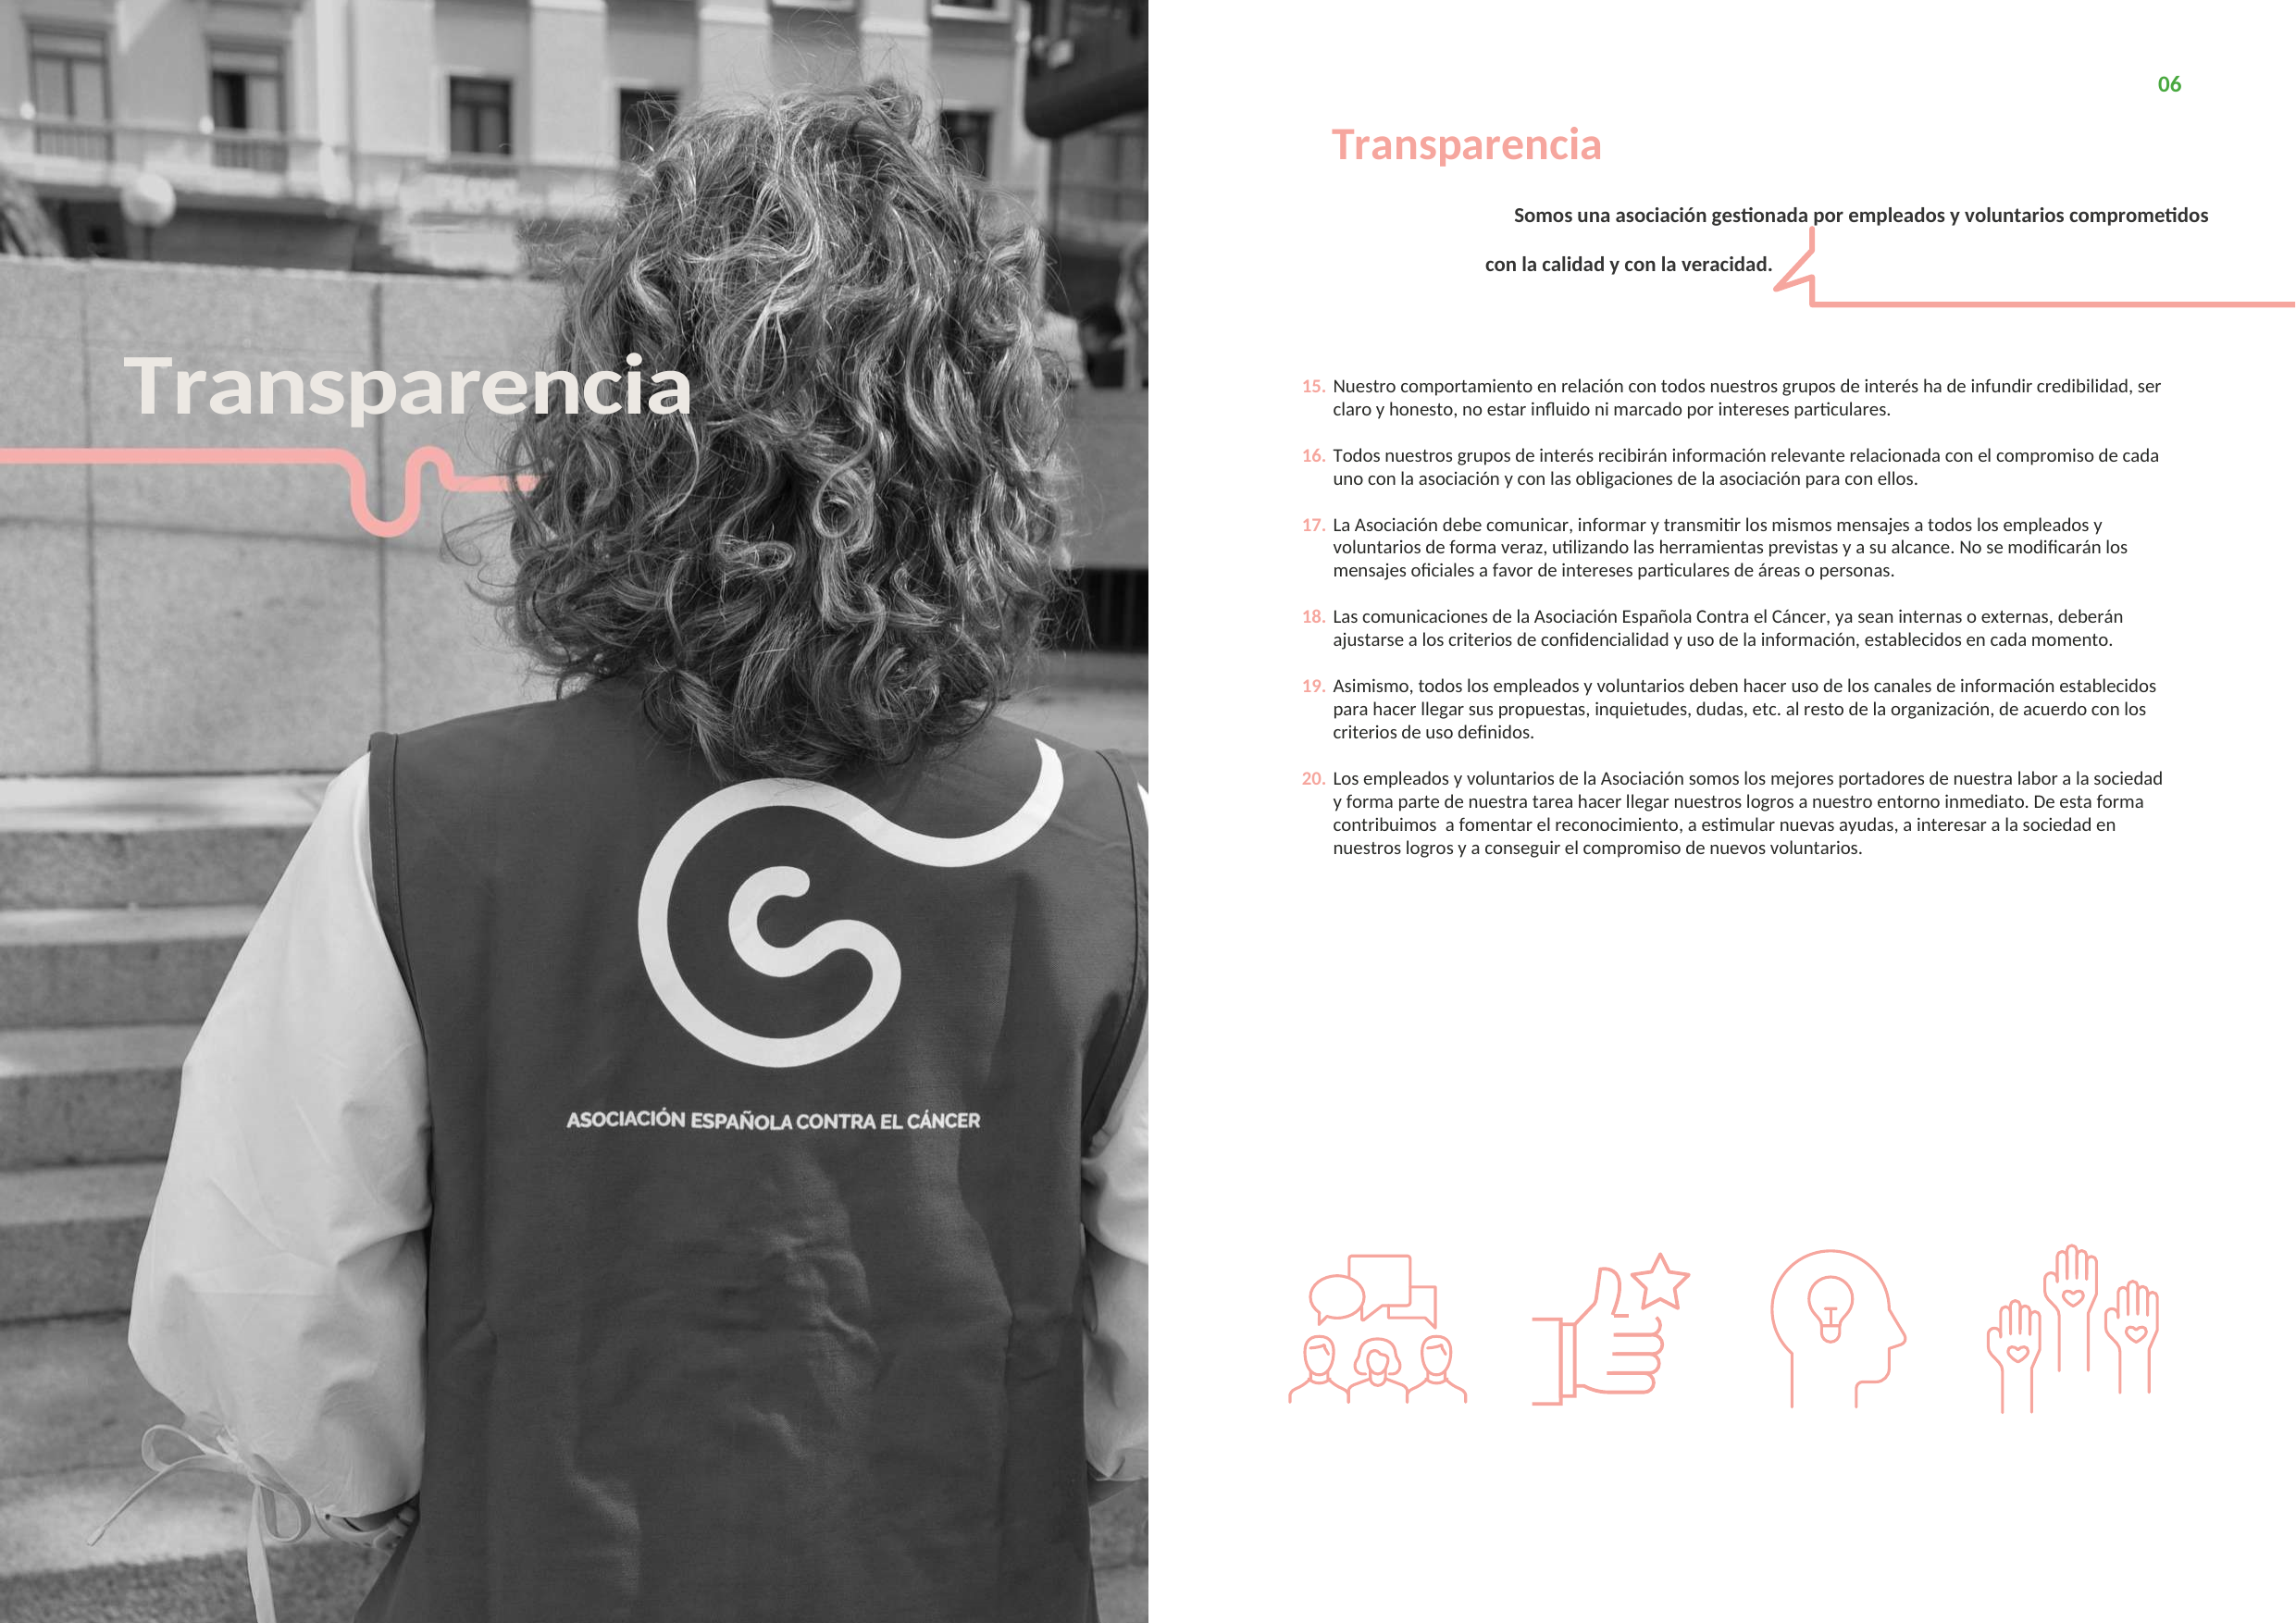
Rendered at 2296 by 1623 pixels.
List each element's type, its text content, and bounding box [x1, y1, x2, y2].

subtitle 06 [1333, 69, 2181, 98]
text [1793, 252, 2183, 277]
list Los empleados y voluntarios de la Asociación somos los mejores portadores de nuestra labor a la sociedad y forma parte de nuestra tarea hacer llegar nuestros logros a nuestro entorno inmediato. De esta forma contribuimos a fomentar el reconocimiento, a estimular nuevas ayudas, a interesar a la sociedad en nuestros logros y a conseguir el compromiso de nuevos voluntarios. [1302, 766, 2169, 859]
list Las comunicaciones de la Asociación Española Contra el Cáncer, ya sean internas o externas, deberán ajustarse a los criterios de confidencialidad y uso de la información, establecidos en cada momento. [1302, 605, 2169, 651]
table_header Transparencia Somos una asociación gestionada por empleados y voluntarios comprometidos [1333, 115, 2254, 252]
list La Asociación debe comunicar, informar y transmitir los mismos mensajes a todos los empleados y voluntarios de forma veraz, utilizando las herramientas previstas y a su alcance. No se modificarán los mensajes oficiales a favor de intereses particulares de áreas o personas. [1302, 513, 2169, 582]
list Nuestro comportamiento en relación con todos nuestros grupos de interés ha de infundir credibilidad, ser claro y honesto, no estar influido ni marcado por intereses particulares. [1302, 375, 2169, 421]
text con la calidad y con la veracidad. [1225, 252, 1806, 277]
list Todos nuestros grupos de interés recibirán información relevante relacionada con el compromiso de cada uno con la asociación y con las obligaciones de la asociación para con ellos. [1302, 443, 2169, 489]
list Asimismo, todos los empleados y voluntarios deben hacer uso de los canales de información establecidos para hacer llegar sus propuestas, inquietudes, dudas, etc. al resto de la organización, de acuerdo con los criterios de uso definidos. [1302, 675, 2169, 743]
